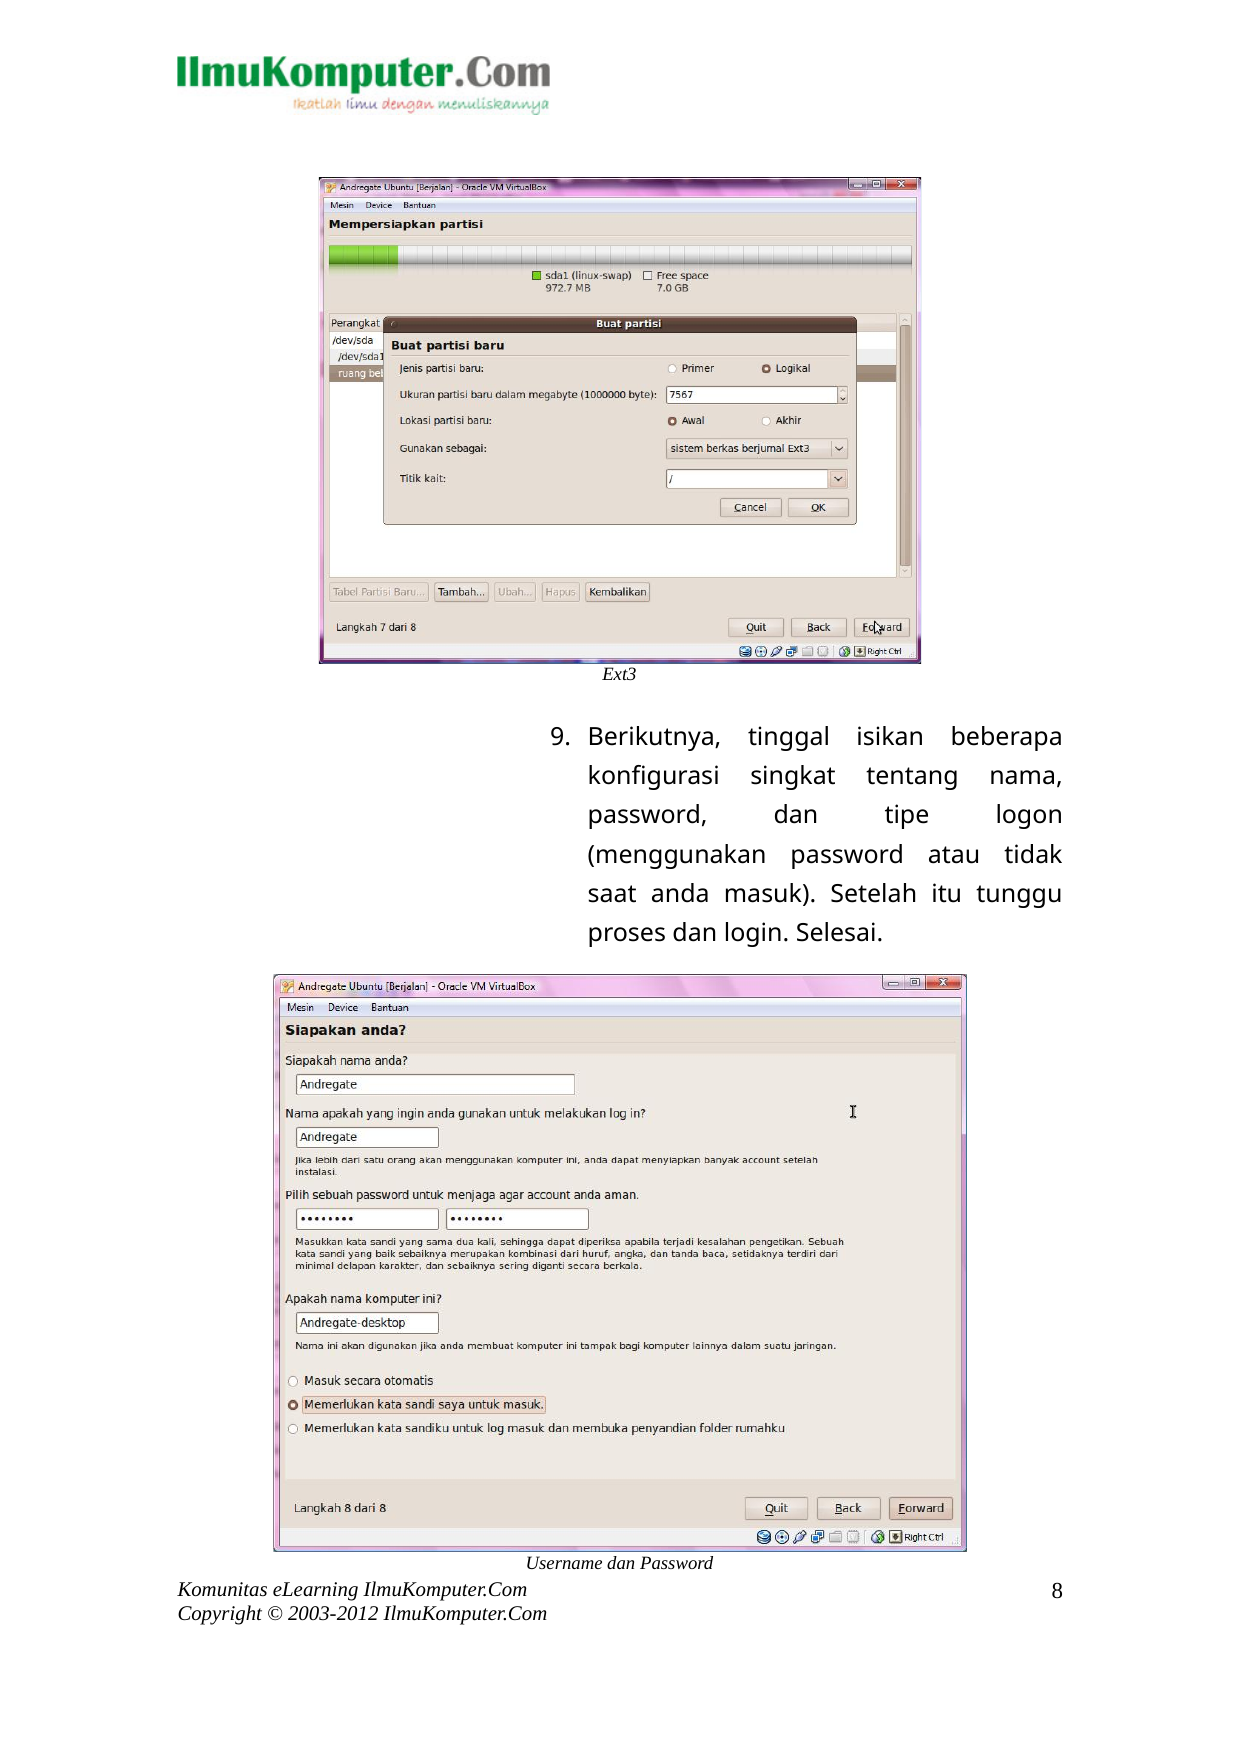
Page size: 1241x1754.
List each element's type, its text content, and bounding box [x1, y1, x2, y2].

text Username dan Password [177, 1552, 1063, 1573]
text Ext3 [177, 663, 1063, 685]
list Berikutnya, tinggal isikan beberapa konfigurasi singkat tentang nama, password, dan tipe logon (menggunakan password atau tidak saat anda masuk). Setelah itu tunggu proses dan login. Selesai. [550, 719, 1063, 949]
